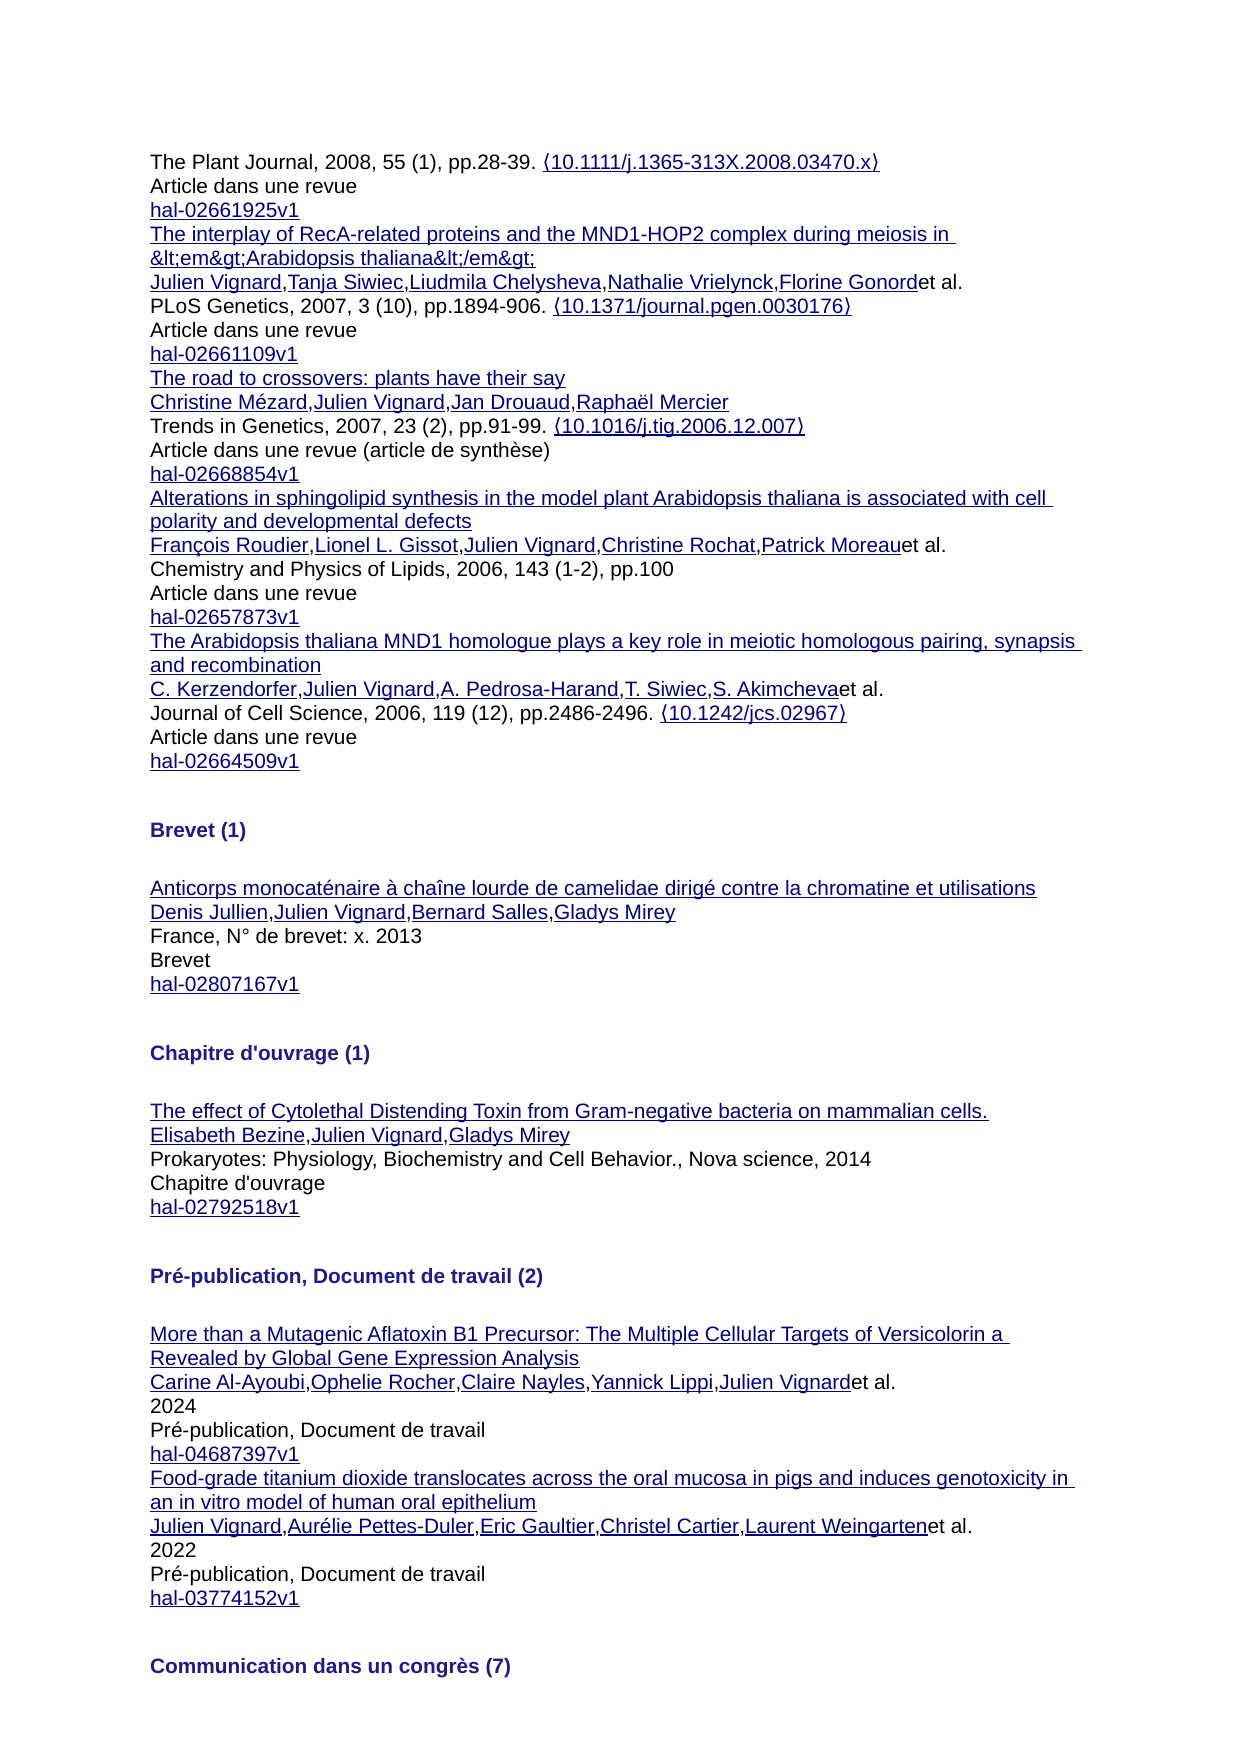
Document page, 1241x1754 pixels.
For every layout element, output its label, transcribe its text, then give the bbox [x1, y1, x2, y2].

subtitle Communication dans un congrès (7) [150, 1654, 1090, 1678]
table_header Anticorps monocaténaire à chaîne lourde de camelidae dirigé contre la chromatine et utilisations Denis Jullien,Julien Vignard,Bernard Salles,Gladys Mirey France, N° de brevet: x. 2013 Brevet hal-02807167v1 [150, 876, 1090, 996]
table_cell The Plant Journal, 2008, 55 (1), pp.28-39. ⟨10.1111/j.1365-313X.2008.03470.x⟩ Article dans une revue hal-02661925v1 [150, 150, 1090, 222]
table_cell Alterations in sphingolipid synthesis in the model plant Arabidopsis thaliana is associated with cell polarity and developmental defects François Roudier,Lionel L. Gissot,Julien Vignard,Christine Rochat,Patrick Moreauet al. Chemistry and Physics of Lipids, 2006, 143 (1-2), pp.100 Article dans une revue hal-02657873v1 [150, 485, 1090, 629]
subtitle Chapitre d'ouvrage (1) [150, 1041, 1090, 1064]
table_header More than a Mutagenic Aflatoxin B1 Precursor: The Multiple Cellular Targets of Versicolorin a Revealed by Global Gene Expression Analysis Carine Al-Ayoubi,Ophelie Rocher,Claire Nayles,Yannick Lippi,Julien Vignardet al. 2024 Pré-publication, Document de travail hal-04687397v1 [150, 1322, 1090, 1466]
table_header The effect of Cytolethal Distending Toxin from Gram-negative bacteria on mammalian cells. Elisabeth Bezine,Julien Vignard,Gladys Mirey Prokaryotes: Physiology, Biochemistry and Cell Behavior., Nova science, 2014 Chapitre d'ouvrage hal-02792518v1 [150, 1099, 1090, 1219]
table_cell Food-grade titanium dioxide translocates across the oral mucosa in pigs and induces genotoxicity in an in vitro model of human oral epithelium Julien Vignard,Aurélie Pettes-Duler,Eric Gaultier,Christel Cartier,Laurent Weingartenet al. 2022 Pré-publication, Document de travail hal-03774152v1 [150, 1466, 1090, 1609]
subtitle Brevet (1) [150, 818, 1090, 842]
table_cell The road to crossovers: plants have their say Christine Mézard,Julien Vignard,Jan Drouaud,Raphaël Mercier Trends in Genetics, 2007, 23 (2), pp.91-99. ⟨10.1016/j.tig.2006.12.007⟩ Article dans une revue (article de synthèse) hal-02668854v1 [150, 366, 1090, 485]
table_cell The Arabidopsis thaliana MND1 homologue plays a key role in meiotic homologous pairing, synapsis and recombination C. Kerzendorfer,Julien Vignard,A. Pedrosa-Harand,T. Siwiec,S. Akimchevaet al. Journal of Cell Science, 2006, 119 (12), pp.2486-2496. ⟨10.1242/jcs.02967⟩ Article dans une revue hal-02664509v1 [150, 629, 1090, 773]
table_cell The interplay of RecA-related proteins and the MND1-HOP2 complex during meiosis in &lt;em&gt;Arabidopsis thaliana&lt;/em&gt; Julien Vignard,Tanja Siwiec,Liudmila Chelysheva,Nathalie Vrielynck,Florine Gonordet al. PLoS Genetics, 2007, 3 (10), pp.1894-906. ⟨10.1371/journal.pgen.0030176⟩ Article dans une revue hal-02661109v1 [150, 222, 1090, 366]
subtitle Pré-publication, Document de travail (2) [150, 1263, 1090, 1287]
